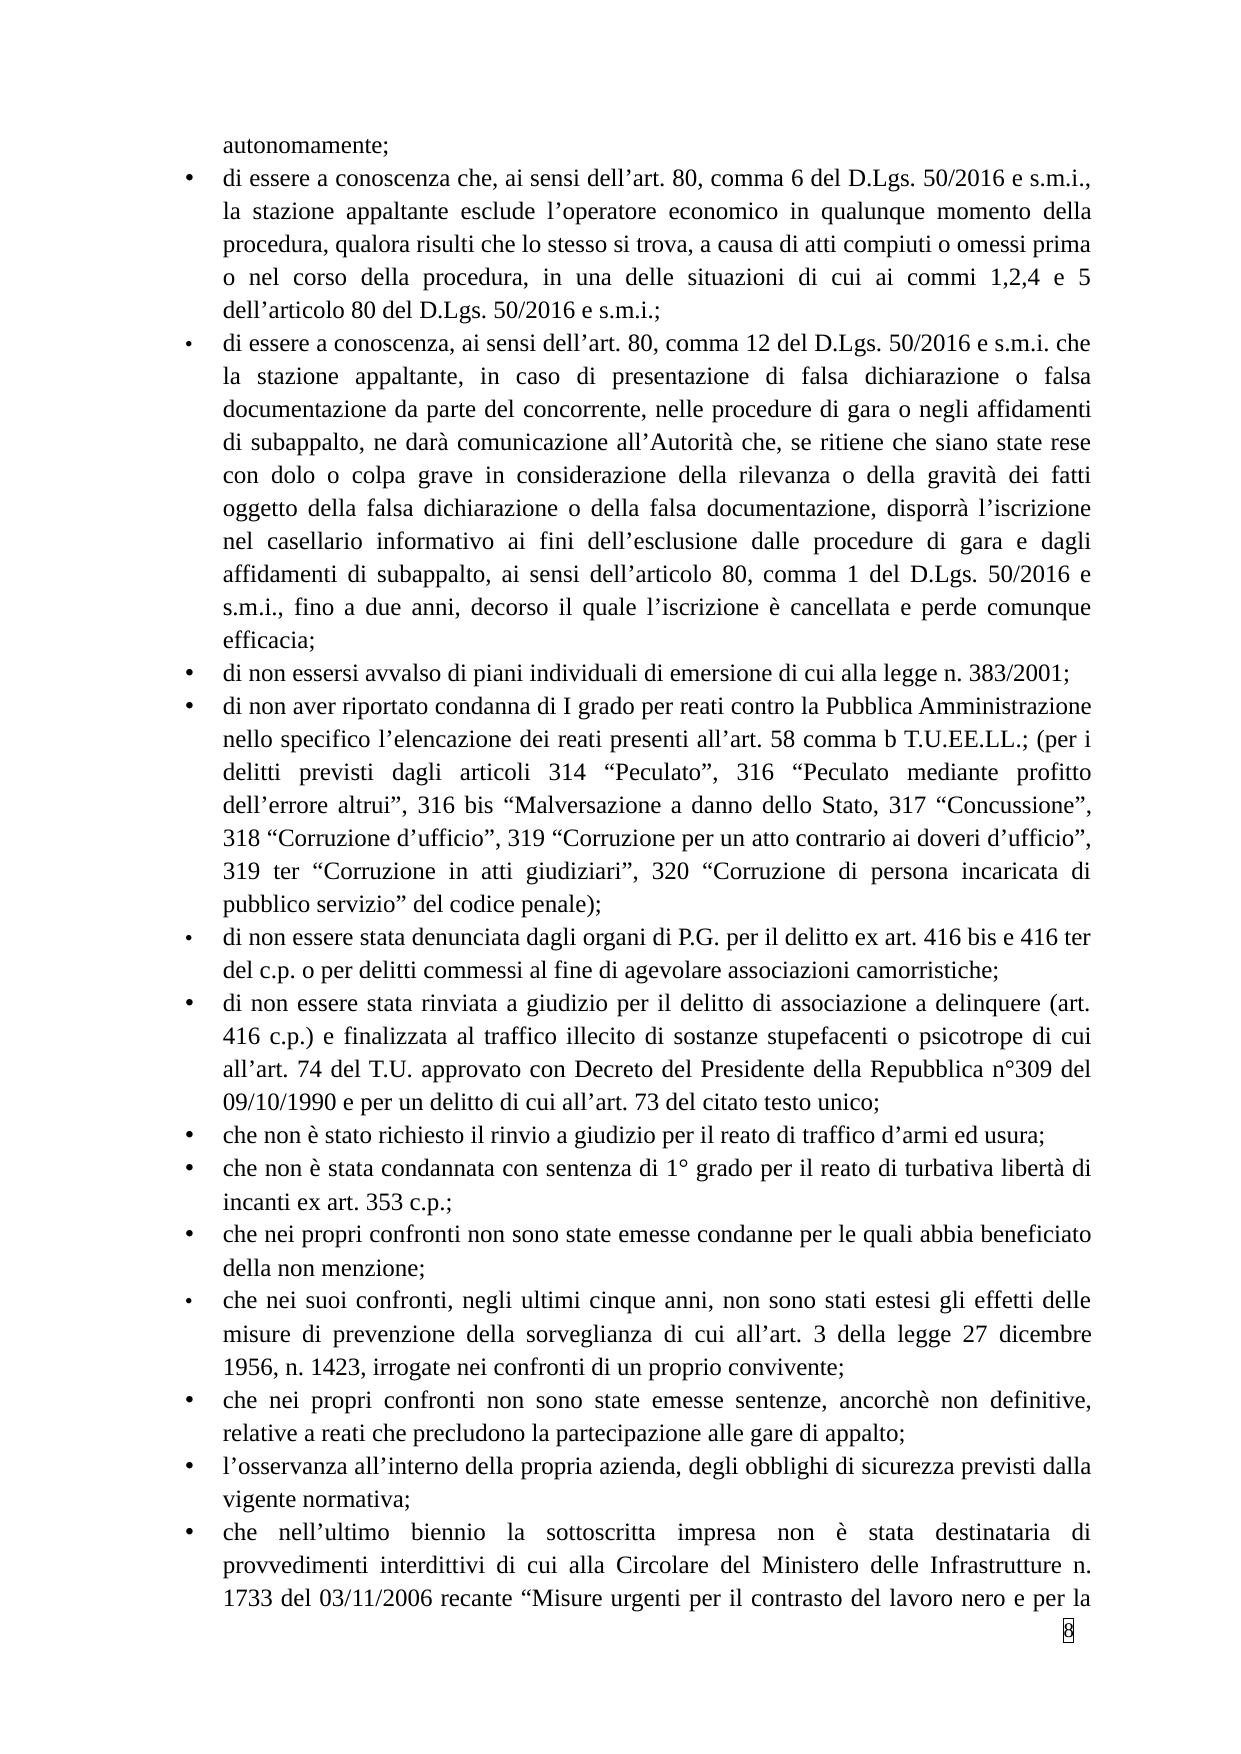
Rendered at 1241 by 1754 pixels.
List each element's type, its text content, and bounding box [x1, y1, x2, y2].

list di non essere stata rinviata a giudizio per il delitto di associazione a delinquere (art. 416 c.p.) e finalizzata al traffico illecito di sostanze stupefacenti o psicotrope di cui all’art. 74 del T.U. approvato con Decreto del Presidente della Repubblica n°309 del 09/10/1990 e per un delitto di cui all’art. 73 del citato testo unico; [185, 988, 1092, 1116]
list di essere a conoscenza che, ai sensi dell’art. 80, comma 6 del D.Lgs. 50/2016 e s.m.i., la stazione appaltante esclude l’operatore economico in qualunque momento della procedura, qualora risulti che lo stesso si trova, a causa di atti compiuti o omessi prima o nel corso della procedura, in una delle situazioni di cui ai commi 1,2,4 e 5 dell’articolo 80 del D.Lgs. 50/2016 e s.m.i.; [185, 163, 1092, 324]
list autonomamente; [185, 130, 1092, 159]
list che nei propri confronti non sono state emesse sentenze, ancorchè non definitive, relative a reati che precludono la partecipazione alle gare di appalto; [185, 1385, 1092, 1446]
list che non è stato richiesto il rinvio a giudizio per il reato di traffico d’armi ed usura; [185, 1121, 1092, 1149]
list di non essersi avvalso di piani individuali di emersione di cui alla legge n. 383/2001; [185, 658, 1092, 687]
list che nei propri confronti non sono state emesse condanne per le quali abbia beneficiato della non menzione; [185, 1219, 1092, 1281]
list che nell’ultimo biennio la sottoscritta impresa non è stata destinataria di provvedimenti interdittivi di cui alla Circolare del Ministero delle Infrastrutture n. 1733 del 03/11/2006 recante “Misure urgenti per il contrasto del lavoro nero e per la [185, 1517, 1092, 1612]
list di essere a conoscenza, ai sensi dell’art. 80, comma 12 del D.Lgs. 50/2016 e s.m.i. che la stazione appaltante, in caso di presentazione di falsa dichiarazione o falsa documentazione da parte del concorrente, nelle procedure di gara o negli affidamenti di subappalto, ne darà comunicazione all’Autorità che, se ritiene che siano state rese con dolo o colpa grave in considerazione della rilevanza o della gravità dei fatti oggetto della falsa dichiarazione o della falsa documentazione, disporrà l’iscrizione nel casellario informativo ai fini dell’esclusione dalle procedure di gara e dagli affidamenti di subappalto, ai sensi dell’articolo 80, comma 1 del D.Lgs. 50/2016 e s.m.i., fino a due anni, decorso il quale l’iscrizione è cancellata e perde comunque efficacia; [185, 328, 1092, 654]
list che non è stata condannata con sentenza di 1° grado per il reato di turbativa libertà di incanti ex art. 353 c.p.; [185, 1153, 1092, 1215]
list di non essere stata denunciata dagli organi di P.G. per il delitto ex art. 416 bis e 416 ter del c.p. o per delitti commessi al fine di agevolare associazioni camorristiche; [185, 922, 1092, 984]
list l’osservanza all’interno della propria azienda, degli obblighi di sicurezza previsti dalla vigente normativa; [185, 1451, 1092, 1512]
list che nei suoi confronti, negli ultimi cinque anni, non sono stati estesi gli effetti delle misure di prevenzione della sorveglianza di cui all’art. 3 della legge 27 dicembre 1956, n. 1423, irrogate nei confronti di un proprio convivente; [185, 1286, 1092, 1380]
list di non aver riportato condanna di I grado per reati contro la Pubblica Amministrazione nello specifico l’elencazione dei reati presenti all’art. 58 comma b T.U.EE.LL.; (per i delitti previsti dagli articoli 314 “Peculato”, 316 “Peculato mediante profitto dell’errore altrui”, 316 bis “Malversazione a danno dello Stato, 317 “Concussione”, 318 “Corruzione d’ufficio”, 319 “Corruzione per un atto contrario ai doveri d’ufficio”, 319 ter “Corruzione in atti giudiziari”, 320 “Corruzione di persona incaricata di pubblico servizio” del codice penale); [185, 691, 1092, 918]
